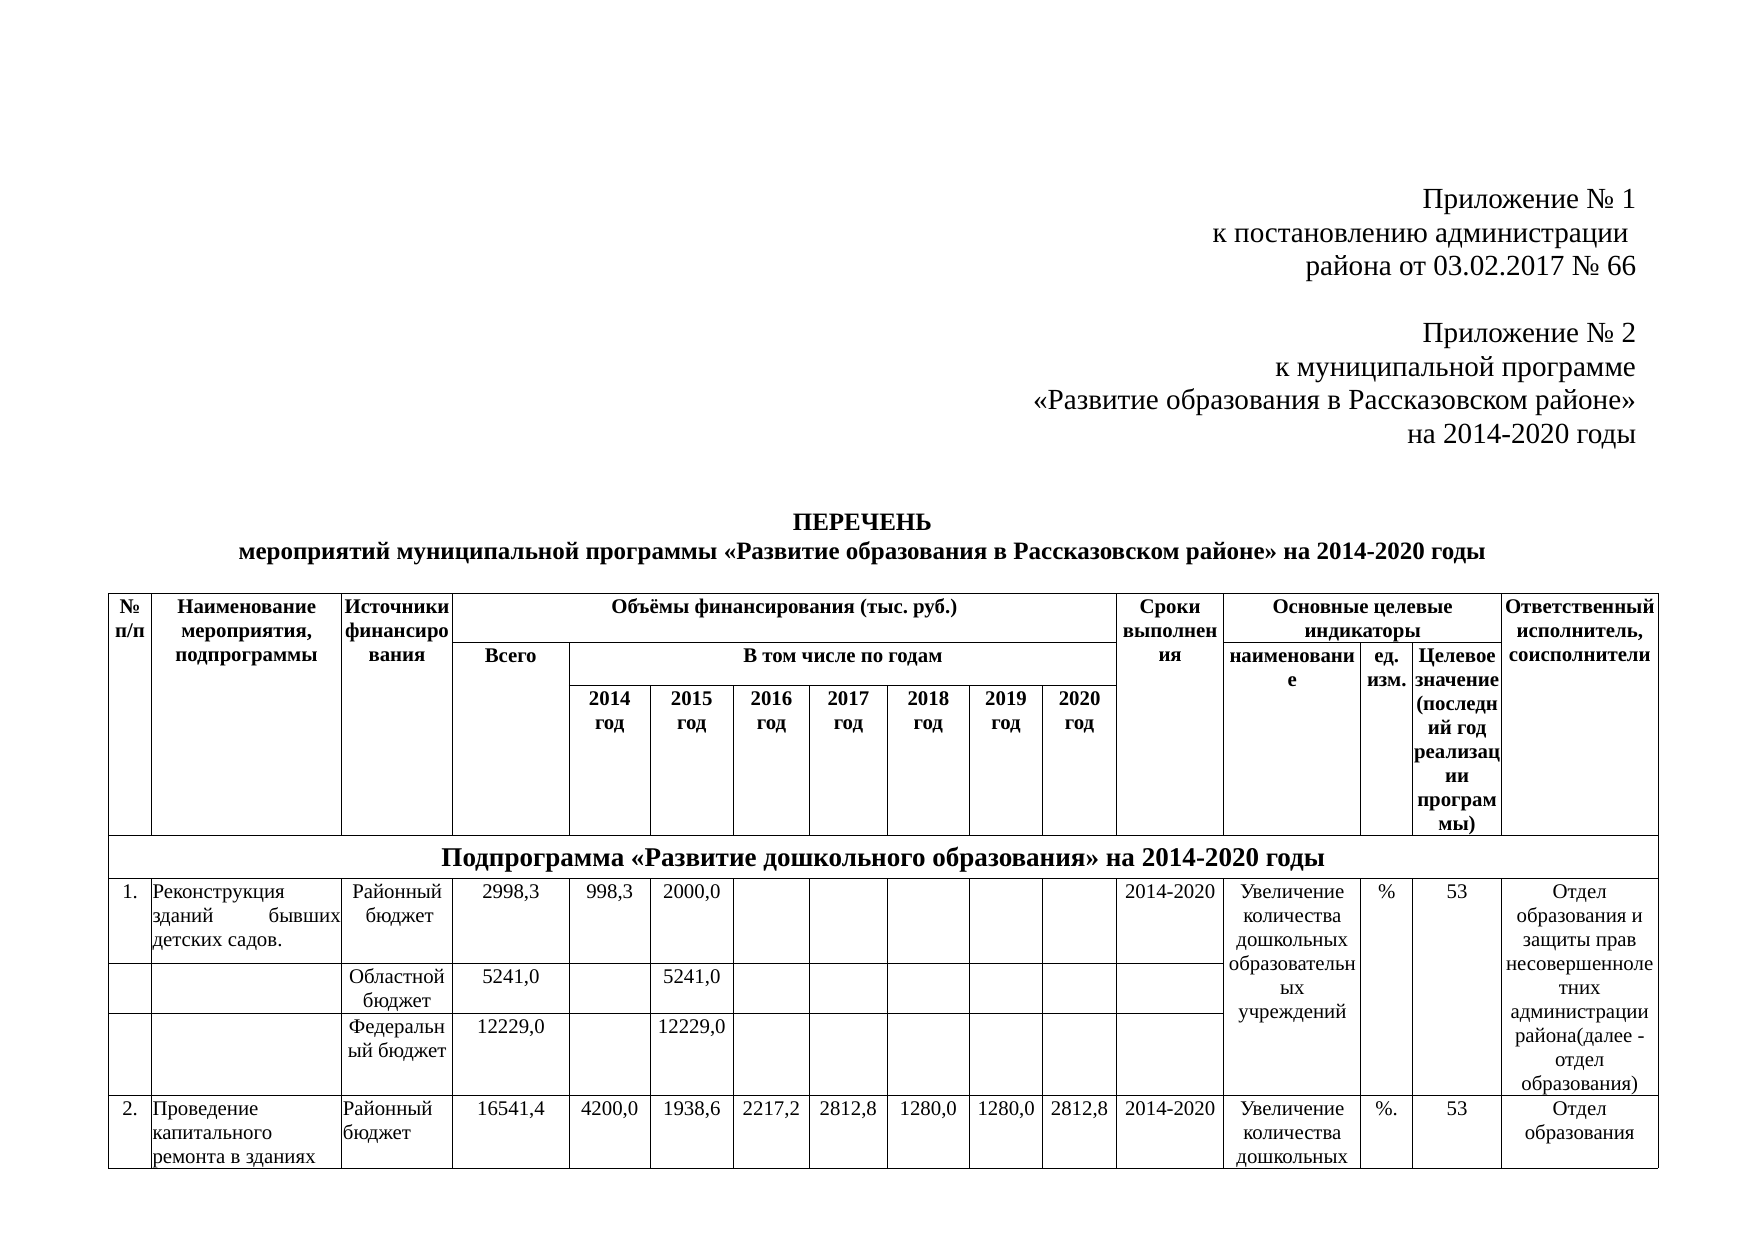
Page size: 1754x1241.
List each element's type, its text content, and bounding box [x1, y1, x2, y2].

table_cell 1280,0 [970, 1096, 1042, 1168]
table_cell 2812,8 [1043, 1096, 1116, 1168]
table_cell [970, 879, 1042, 963]
table_cell [570, 1014, 650, 1095]
table_cell 2019 год [970, 686, 1042, 835]
table_cell [75, 1095, 87, 1168]
text к постановлению администрации [89, 215, 1636, 248]
table_cell 53 [1413, 879, 1501, 1095]
table_cell [1659, 878, 1754, 963]
table_header Основные целевые индикаторы [1224, 594, 1501, 642]
table_cell [810, 1014, 887, 1095]
table_header Ответственный исполнитель, соисполнители [1502, 594, 1658, 835]
table_cell Реконструкция зданий бывших детских садов. [152, 879, 341, 963]
table_cell 1938,6 [651, 1096, 733, 1168]
table_cell [87, 1095, 108, 1168]
table_cell [87, 685, 108, 835]
table_cell 12229,0 [453, 1014, 569, 1095]
table_cell [1659, 835, 1754, 878]
table_cell Областной бюджет [342, 964, 452, 1012]
table_cell [734, 964, 809, 1012]
table_cell 2015 год [651, 686, 733, 835]
table_header Наименование мероприятия, подпрограммы [152, 594, 341, 835]
table_cell [888, 1014, 969, 1095]
table_cell [1043, 879, 1116, 963]
table_cell 5241,0 [453, 964, 569, 1012]
table_cell [87, 835, 108, 878]
table_cell Районный бюджет [342, 1096, 452, 1168]
table_cell Федеральный бюджет [342, 1014, 452, 1095]
table_cell 2217,2 [734, 1096, 809, 1168]
table_cell наименование [1224, 643, 1360, 835]
table_cell [1659, 1095, 1754, 1168]
table_cell 4200,0 [570, 1096, 650, 1168]
table_cell [87, 878, 108, 963]
table_cell Увеличение количества дошкольных образовательных учреждений [1224, 879, 1360, 1095]
table_cell 53 [1413, 1096, 1501, 1168]
table_cell [75, 685, 87, 835]
table_header [1659, 593, 1754, 642]
table_cell [1659, 642, 1754, 685]
text ПЕРЕЧЕНЬ [89, 507, 1636, 536]
table_cell 998,3 [570, 879, 650, 963]
text Приложение № 1 [89, 181, 1636, 215]
table_cell [75, 1013, 87, 1095]
table_cell [1043, 1014, 1116, 1095]
table_cell [87, 1013, 108, 1095]
table_cell 1280,0 [888, 1096, 969, 1168]
table_cell [970, 1014, 1042, 1095]
table_cell 5241,0 [651, 964, 733, 1012]
table_cell 1. [109, 879, 151, 963]
table_cell Увеличение количества дошкольных [1224, 1096, 1360, 1168]
table_cell [734, 1014, 809, 1095]
table_cell %. [1361, 1096, 1412, 1168]
table_cell [152, 964, 341, 1012]
table_cell 2017 год [810, 686, 887, 835]
table_cell [888, 879, 969, 963]
table_cell [75, 835, 87, 878]
table_cell [1043, 964, 1116, 1012]
table_header Источники финансирования [342, 594, 452, 835]
table_cell [810, 964, 887, 1012]
table_cell 2998,3 [453, 879, 569, 963]
table_header № п/п [109, 594, 151, 835]
table_cell [75, 878, 87, 963]
table_cell Отдел образования и защиты прав несовершеннолетних администрации района(далее - отдел образования) [1502, 879, 1658, 1095]
text к муниципальной программе [89, 349, 1636, 382]
table_cell [810, 879, 887, 963]
table_cell 12229,0 [651, 1014, 733, 1095]
table_cell [734, 879, 809, 963]
table_cell [109, 964, 151, 1012]
table_cell 2000,0 [651, 879, 733, 963]
table_cell [1659, 685, 1754, 835]
table_cell [1659, 963, 1754, 1012]
table_cell Отдел образования [1502, 1096, 1658, 1168]
table_cell ед. изм. [1361, 643, 1412, 835]
table_cell [1659, 1013, 1754, 1095]
table_cell [970, 964, 1042, 1012]
table_cell [75, 642, 87, 685]
table_cell 2016 год [734, 686, 809, 835]
table_cell % [1361, 879, 1412, 1095]
table_cell Проведение капитального ремонта в зданиях [152, 1096, 341, 1168]
table_cell [888, 964, 969, 1012]
table_cell Всего [453, 643, 569, 835]
table_cell [87, 642, 108, 685]
table_cell 2014-2020 [1117, 1096, 1223, 1168]
text Приложение № 2 [89, 315, 1636, 349]
table_cell [75, 963, 87, 1012]
table_cell [152, 1014, 341, 1095]
table_cell 2014-2020 [1117, 879, 1223, 963]
table_cell [87, 963, 108, 1012]
table_cell [570, 964, 650, 1012]
table_cell Подпрограмма «Развитие дошкольного образования» на 2014-2020 годы [109, 836, 1658, 878]
table_cell [1117, 1014, 1223, 1095]
table_cell 16541,4 [453, 1096, 569, 1168]
table_cell В том числе по годам [570, 643, 1116, 685]
text на 2014-2020 годы [89, 416, 1636, 449]
table_cell [1117, 964, 1223, 1012]
table_header Объёмы финансирования (тыс. руб.) [453, 594, 1116, 642]
text района от 03.02.2017 № 66 [89, 248, 1636, 282]
text «Развитие образования в Рассказовском районе» [89, 382, 1636, 416]
table_cell 2020 год [1043, 686, 1116, 835]
table_header [75, 593, 87, 642]
table_header Сроки выполнения [1117, 594, 1223, 835]
table_cell 2018 год [888, 686, 969, 835]
table_cell Районный бюджет [342, 879, 452, 963]
text мероприятий муниципальной программы «Развитие образования в Рассказовском районе» на 2014-2020 годы [89, 536, 1636, 564]
table_header [87, 593, 108, 642]
table_cell Целевое значение (последний год реализации программы) [1413, 643, 1501, 835]
table_cell 2014 год [570, 686, 650, 835]
table_cell 2. [109, 1096, 151, 1168]
table_cell 2812,8 [810, 1096, 887, 1168]
table_cell [109, 1014, 151, 1095]
